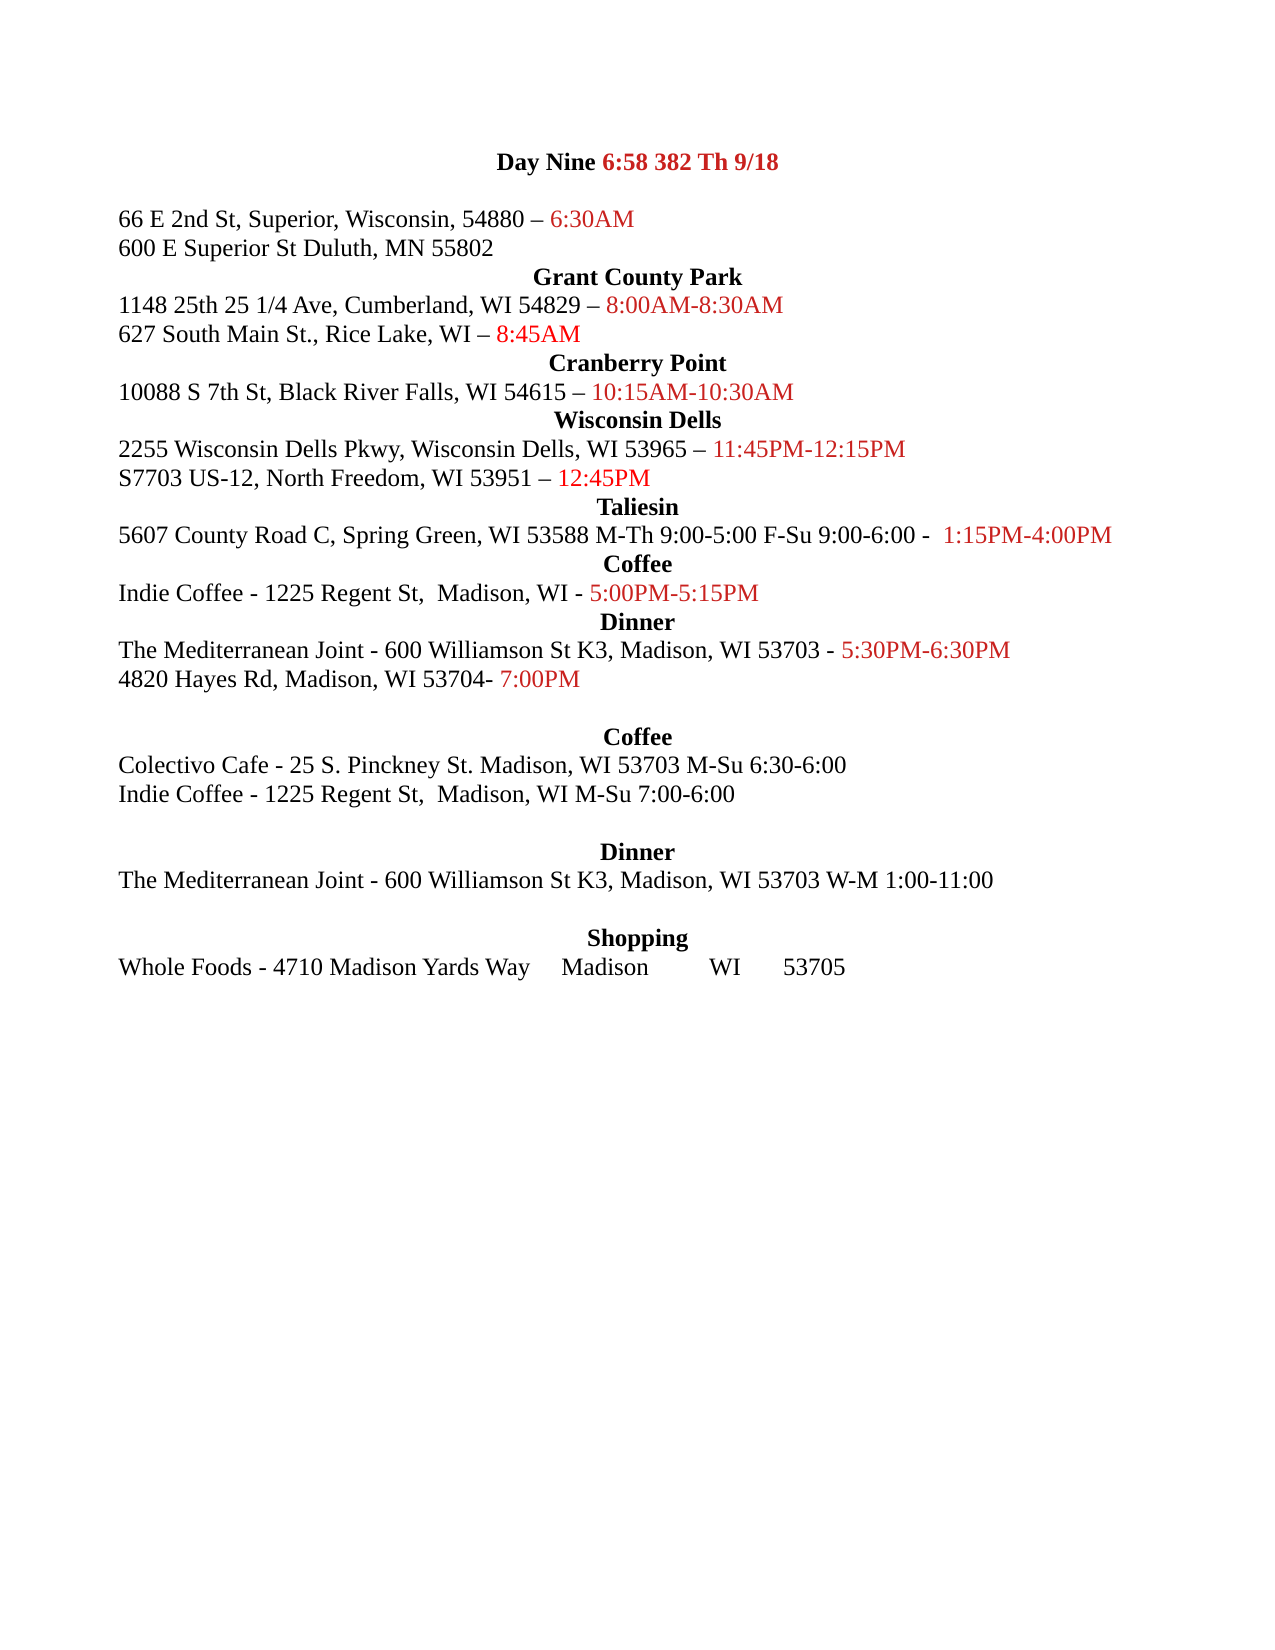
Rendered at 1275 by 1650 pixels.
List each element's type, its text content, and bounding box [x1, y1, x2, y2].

text Whole Foods - 4710 Madison Yards Way Madison WI 53705 [118, 952, 1157, 981]
text 600 E Superior St Duluth, MN 55802 [118, 233, 1157, 262]
text Dinner [118, 837, 1157, 866]
text Taliesin [118, 492, 1157, 521]
text The Mediterranean Joint - 600 Williamson St K3, Madison, WI 53703 - 5:30PM-6:30PM [118, 636, 1157, 664]
text 5607 County Road C, Spring Green, WI 53588 M-Th 9:00-5:00 F-Su 9:00-6:00 - 1:15PM-4:00PM [118, 521, 1157, 549]
text Coffee [118, 722, 1157, 751]
text 627 South Main St., Rice Lake, WI – 8:45AM [118, 319, 1157, 348]
text Day Nine 6:58 382 Th 9/18 [118, 147, 1157, 176]
text Dinner [118, 607, 1157, 636]
text Indie Coffee - 1225 Regent St, Madison, WI - 5:00PM-5:15PM [118, 578, 1157, 607]
text 2255 Wisconsin Dells Pkwy, Wisconsin Dells, WI 53965 – 11:45PM-12:15PM [118, 434, 1157, 463]
text Cranberry Point [118, 348, 1157, 377]
text Indie Coffee - 1225 Regent St, Madison, WI M-Su 7:00-6:00 [118, 779, 1157, 808]
text The Mediterranean Joint - 600 Williamson St K3, Madison, WI 53703 W-M 1:00-11:00 [118, 866, 1157, 894]
text Grant County Park [118, 262, 1157, 291]
text 1148 25th 25 1/4 Ave, Cumberland, WI 54829 – 8:00AM-8:30AM [118, 291, 1157, 319]
text Shopping [118, 923, 1157, 952]
text 4820 Hayes Rd, Madison, WI 53704- 7:00PM [118, 664, 1157, 693]
text Coffee [118, 549, 1157, 578]
text Wisconsin Dells [118, 406, 1157, 434]
text Colectivo Cafe - 25 S. Pinckney St. Madison, WI 53703 M-Su 6:30-6:00 [118, 751, 1157, 779]
text 10088 S 7th St, Black River Falls, WI 54615 – 10:15AM-10:30AM [118, 377, 1157, 406]
text 66 E 2nd St, Superior, Wisconsin, 54880 – 6:30AM [118, 204, 1157, 233]
text S7703 US-12, North Freedom, WI 53951 – 12:45PM [118, 463, 1157, 492]
